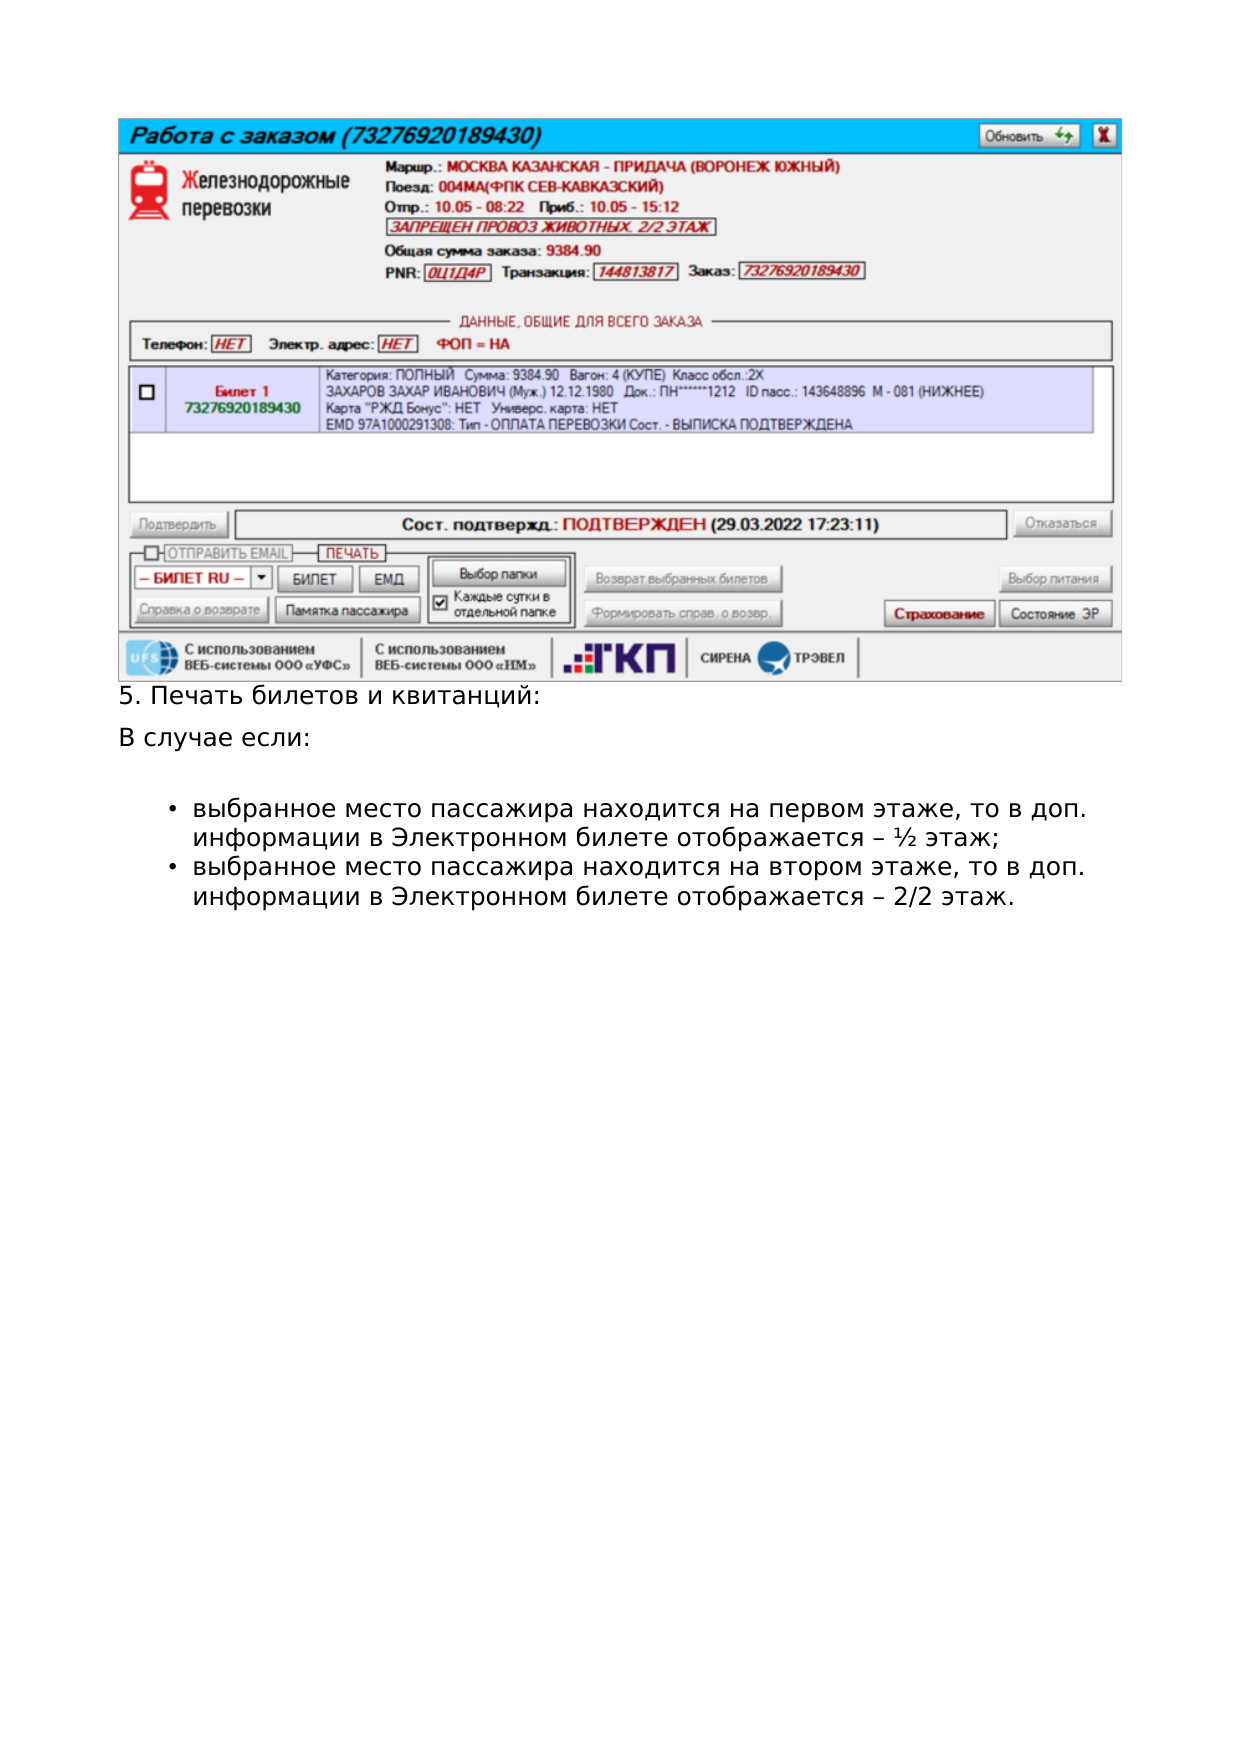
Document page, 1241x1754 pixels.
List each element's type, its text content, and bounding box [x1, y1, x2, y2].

list выбранное место пассажира находится на втором этаже, то в доп. информации в Электронном билете отображается – 2/2 этаж. [177, 853, 1122, 911]
picture [118, 118, 1123, 682]
text В случае если: [118, 723, 1122, 752]
list выбранное место пассажира находится на первом этаже, то в доп. информации в Электронном билете отображается – ½ этаж; [177, 794, 1122, 853]
text 5. Печать билетов и квитанций: [118, 682, 1122, 711]
